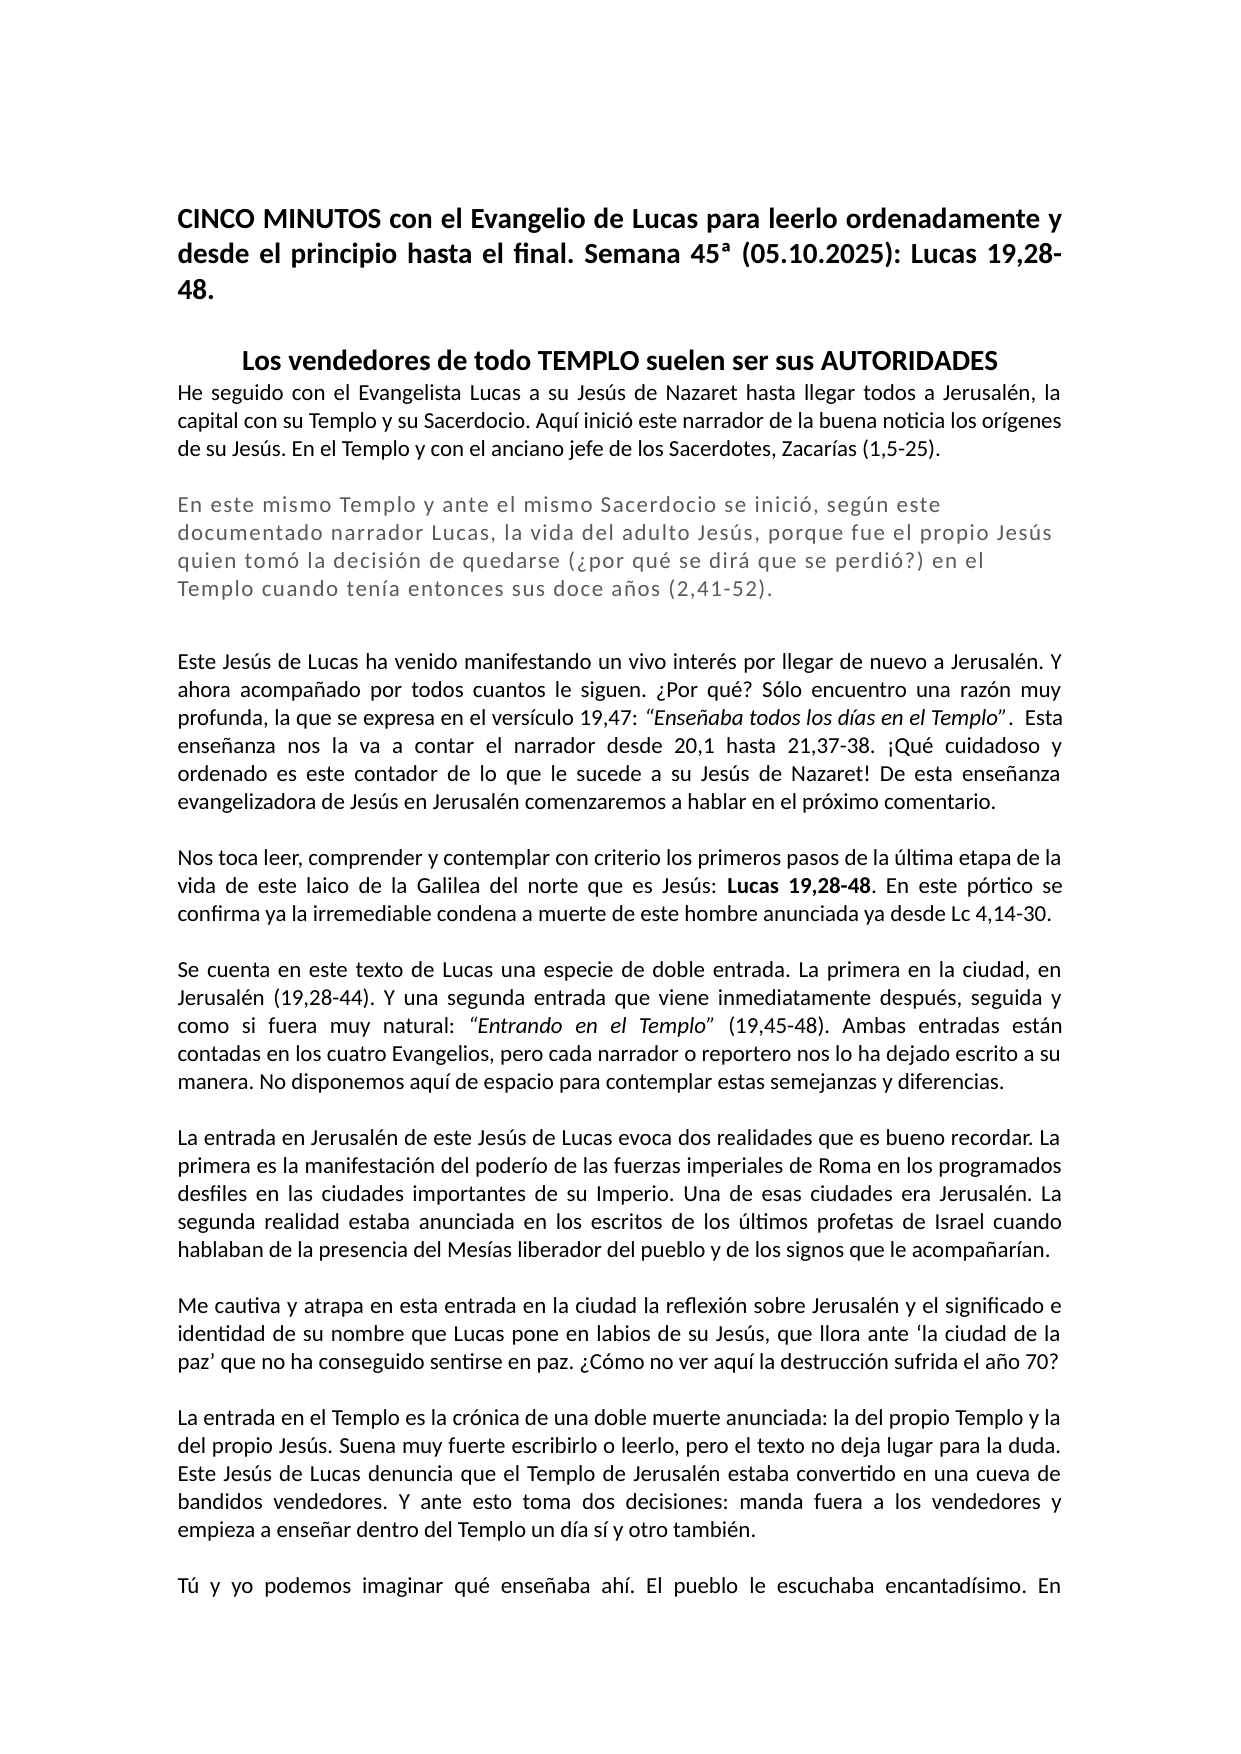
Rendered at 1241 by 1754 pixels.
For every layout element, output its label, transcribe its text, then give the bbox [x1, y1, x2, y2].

text Me cautiva y atrapa en esta entrada en la ciudad la reflexión sobre Jerusalén y el significado e identidad de su nombre que Lucas pone en labios de su Jesús, que llora ante ‘la ciudad de la paz’ que no ha conseguido sentirse en paz. ¿Cómo no ver aquí la destrucción sufrida el año 70? [177, 1291, 1063, 1375]
text La entrada en el Templo es la crónica de una doble muerte anunciada: la del propio Templo y la del propio Jesús. Suena muy fuerte escribirlo o leerlo, pero el texto no deja lugar para la duda. Este Jesús de Lucas denuncia que el Templo de Jerusalén estaba convertido en una cueva de bandidos vendedores. Y ante esto toma dos decisiones: manda fuera a los vendedores y empieza a enseñar dentro del Templo un día sí y otro también. [177, 1403, 1063, 1543]
text Se cuenta en este texto de Lucas una especie de doble entrada. La primera en la ciudad, en Jerusalén (19,28-44). Y una segunda entrada que viene inmediatamente después, seguida y como si fuera muy natural: “Entrando en el Templo” (19,45-48). Ambas entradas están contadas en los cuatro Evangelios, pero cada narrador o reportero nos lo ha dejado escrito a su manera. No disponemos aquí de espacio para contemplar estas semejanzas y diferencias. [177, 955, 1063, 1095]
text Los vendedores de todo TEMPLO suelen ser sus AUTORIDADES [177, 342, 1063, 378]
text Tú y yo podemos imaginar qué enseñaba ahí. El pueblo le escuchaba encantadísimo. En [177, 1572, 1063, 1599]
text CINCO MINUTOS con el Evangelio de Lucas para leerlo ordenadamente y desde el principio hasta el final. Semana 45ª (05.10.2025): Lucas 19,28-48. [177, 200, 1063, 307]
text Nos toca leer, comprender y contemplar con criterio los primeros pasos de la última etapa de la vida de este laico de la Galilea del norte que es Jesús: Lucas 19,28-48. En este pórtico se confirma ya la irremediable condena a muerte de este hombre anunciada ya desde Lc 4,14-30. [177, 843, 1063, 927]
text He seguido con el Evangelista Lucas a su Jesús de Nazaret hasta llegar todos a Jerusalén, la capital con su Templo y su Sacerdocio. Aquí inició este narrador de la buena noticia los orígenes de su Jesús. En el Templo y con el anciano jefe de los Sacerdotes, Zacarías (1,5-25). [177, 378, 1063, 462]
text En este mismo Templo y ante el mismo Sacerdocio se inició, según este documentado narrador Lucas, la vida del adulto Jesús, porque fue el propio Jesús quien tomó la decisión de quedarse (¿por qué se dirá que se perdió?) en el Templo cuando tenía entonces sus doce años (2,41-52). [177, 490, 1063, 602]
text La entrada en Jerusalén de este Jesús de Lucas evoca dos realidades que es bueno recordar. La primera es la manifestación del poderío de las fuerzas imperiales de Roma en los programados desfiles en las ciudades importantes de su Imperio. Una de esas ciudades era Jerusalén. La segunda realidad estaba anunciada en los escritos de los últimos profetas de Israel cuando hablaban de la presencia del Mesías liberador del pueblo y de los signos que le acompañarían. [177, 1123, 1063, 1263]
text Este Jesús de Lucas ha venido manifestando un vivo interés por llegar de nuevo a Jerusalén. Y ahora acompañado por todos cuantos le siguen. ¿Por qué? Sólo encuentro una razón muy profunda, la que se expresa en el versículo 19,47: “Enseñaba todos los días en el Templo”. Esta enseñanza nos la va a contar el narrador desde 20,1 hasta 21,37-38. ¡Qué cuidadoso y ordenado es este contador de lo que le sucede a su Jesús de Nazaret! De esta enseñanza evangelizadora de Jesús en Jerusalén comenzaremos a hablar en el próximo comentario. [177, 647, 1063, 815]
